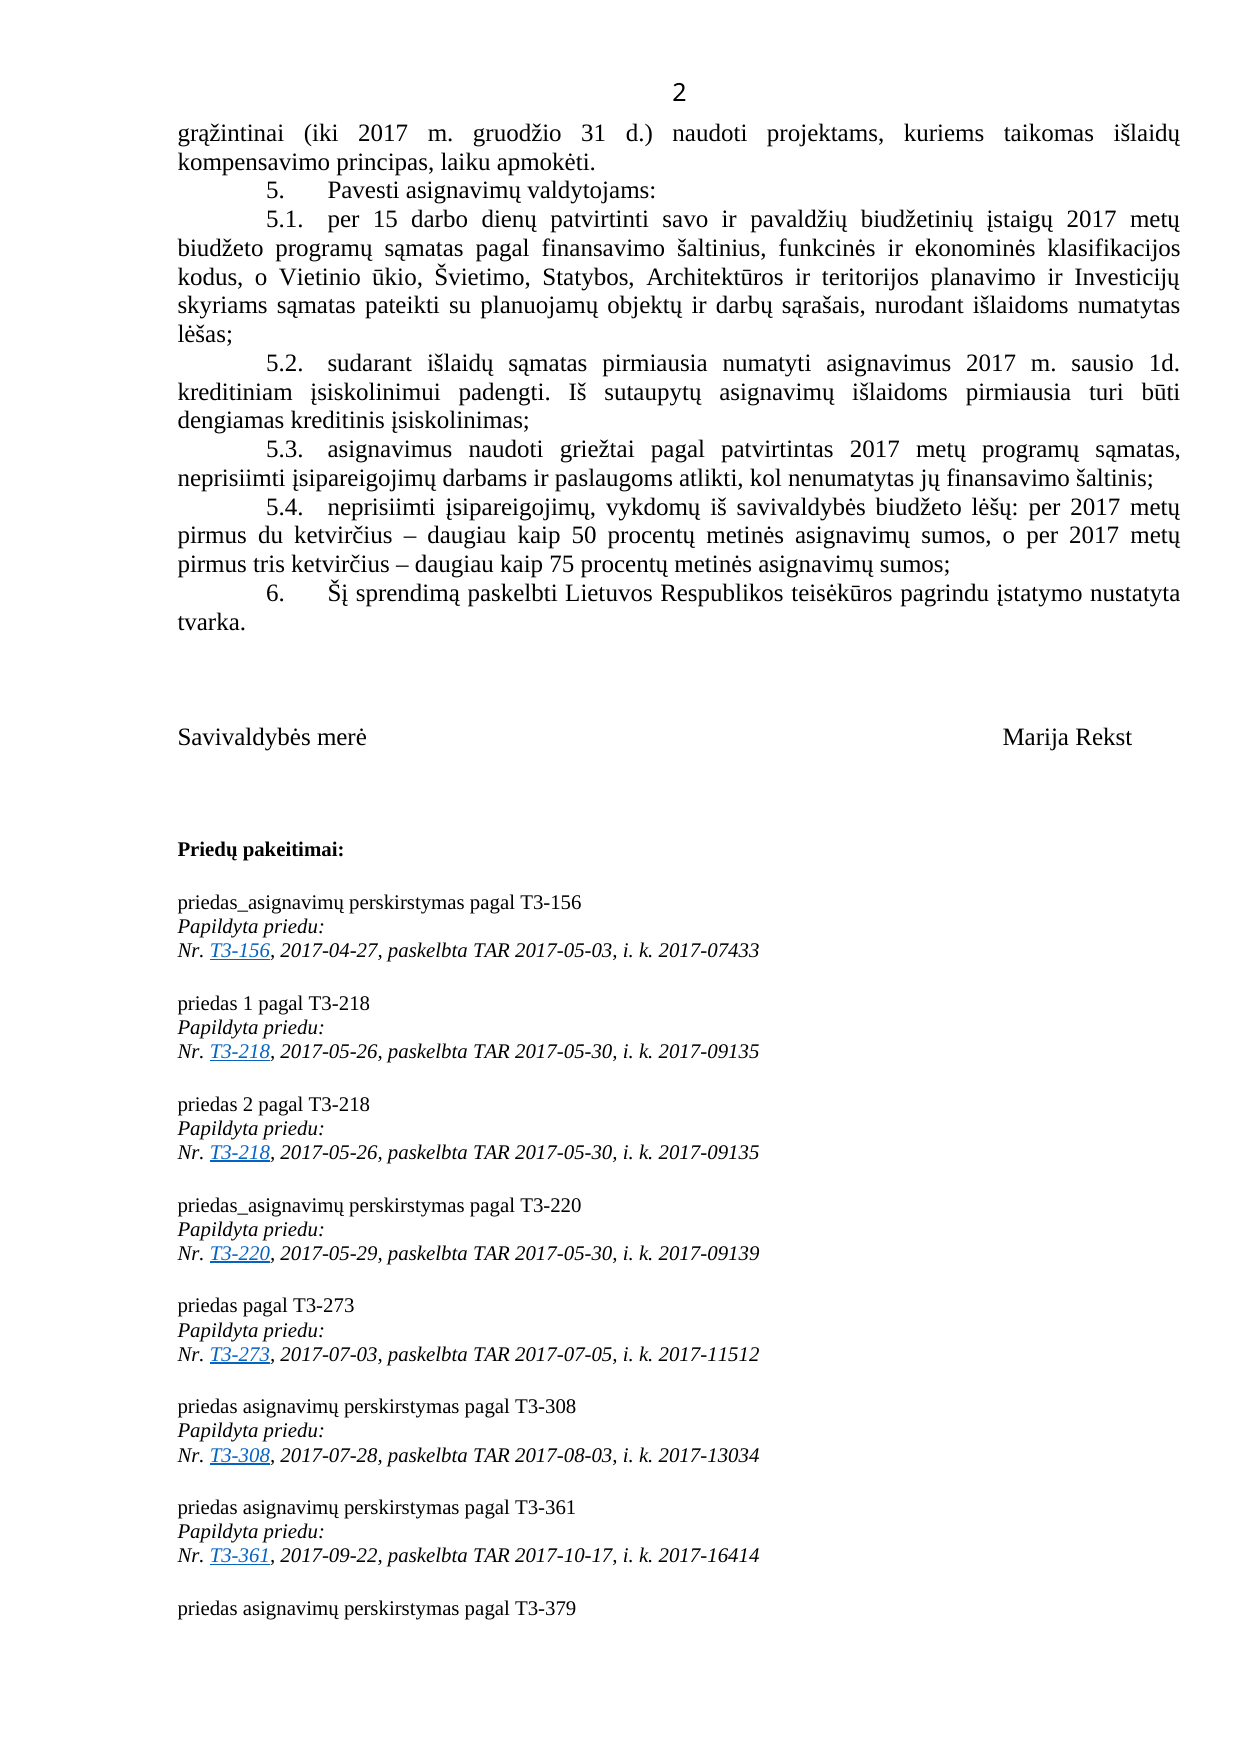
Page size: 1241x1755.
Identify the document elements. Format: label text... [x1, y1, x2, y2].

text Priedų pakeitimai: [177, 837, 1181, 861]
text priedas asignavimų perskirstymas pagal T3-379 [177, 1596, 1181, 1620]
text priedas pagal T3-273 [177, 1293, 1181, 1317]
text 5.2. sudarant išlaidų sąmatas pirmiausia numatyti asignavimus 2017 m. sausio 1d. kreditiniam įsiskolinimui padengti. Iš sutaupytų asignavimų išlaidoms pirmiausia turi būti dengiamas kreditinis įsiskolinimas; [177, 348, 1181, 434]
text Nr. T3-273, 2017-07-03, paskelbta TAR 2017-07-05, i. k. 2017-11512 [177, 1342, 1181, 1366]
text Papildyta priedu: [177, 1317, 1181, 1342]
text priedas 1 pagal T3-218 [177, 991, 1181, 1015]
text 5.1. per 15 darbo dienų patvirtinti savo ir pavaldžių biudžetinių įstaigų 2017 metų biudžeto programų sąmatas pagal finansavimo šaltinius, funkcinės ir ekonominės klasifikacijos kodus, o Vietinio ūkio, Švietimo, Statybos, Architektūros ir teritorijos planavimo ir Investicijų skyriams sąmatas pateikti su planuojamų objektų ir darbų sąrašais, nurodant išlaidoms numatytas lėšas; [177, 204, 1181, 348]
text Papildyta priedu: [177, 914, 1181, 938]
text Nr. T3-218, 2017-05-26, paskelbta TAR 2017-05-30, i. k. 2017-09135 [177, 1140, 1181, 1164]
text Papildyta priedu: [177, 1217, 1181, 1241]
text Papildyta priedu: [177, 1418, 1181, 1442]
text Nr. T3-156, 2017-04-27, paskelbta TAR 2017-05-03, i. k. 2017-07433 [177, 938, 1181, 962]
text Papildyta priedu: [177, 1519, 1181, 1543]
text priedas asignavimų perskirstymas pagal T3-361 [177, 1495, 1181, 1519]
text 5.4. neprisiimti įsipareigojimų, vykdomų iš savivaldybės biudžeto lėšų: per 2017 metų pirmus du ketvirčius – daugiau kaip 50 procentų metinės asignavimų sumos, o per 2017 metų pirmus tris ketvirčius – daugiau kaip 75 procentų metinės asignavimų sumos; [177, 492, 1181, 578]
text priedas 2 pagal T3-218 [177, 1092, 1181, 1116]
text Nr. T3-361, 2017-09-22, paskelbta TAR 2017-10-17, i. k. 2017-16414 [177, 1543, 1181, 1567]
text 6. Šį sprendimą paskelbti Lietuvos Respublikos teisėkūros pagrindu įstatymo nustatyta tvarka. [177, 578, 1181, 636]
text Nr. T3-218, 2017-05-26, paskelbta TAR 2017-05-30, i. k. 2017-09135 [177, 1039, 1181, 1063]
text Nr. T3-220, 2017-05-29, paskelbta TAR 2017-05-30, i. k. 2017-09139 [177, 1241, 1181, 1265]
text priedas_asignavimų perskirstymas pagal T3-220 [177, 1192, 1181, 1217]
text grąžintinai (iki 2017 m. gruodžio 31 d.) naudoti projektams, kuriems taikomas išlaidų kompensavimo principas, laiku apmokėti. [177, 118, 1181, 176]
text Papildyta priedu: [177, 1116, 1181, 1140]
text priedas asignavimų perskirstymas pagal T3-308 [177, 1394, 1181, 1418]
text Savivaldybės merė Marija Rekst [177, 722, 1181, 751]
text 5.3. asignavimus naudoti griežtai pagal patvirtintas 2017 metų programų sąmatas, neprisiimti įsipareigojimų darbams ir paslaugoms atlikti, kol nenumatytas jų finansavimo šaltinis; [177, 434, 1181, 492]
text Nr. T3-308, 2017-07-28, paskelbta TAR 2017-08-03, i. k. 2017-13034 [177, 1442, 1181, 1467]
text priedas_asignavimų perskirstymas pagal T3-156 [177, 890, 1181, 914]
text Papildyta priedu: [177, 1015, 1181, 1039]
text 5. Pavesti asignavimų valdytojams: [177, 176, 1181, 204]
